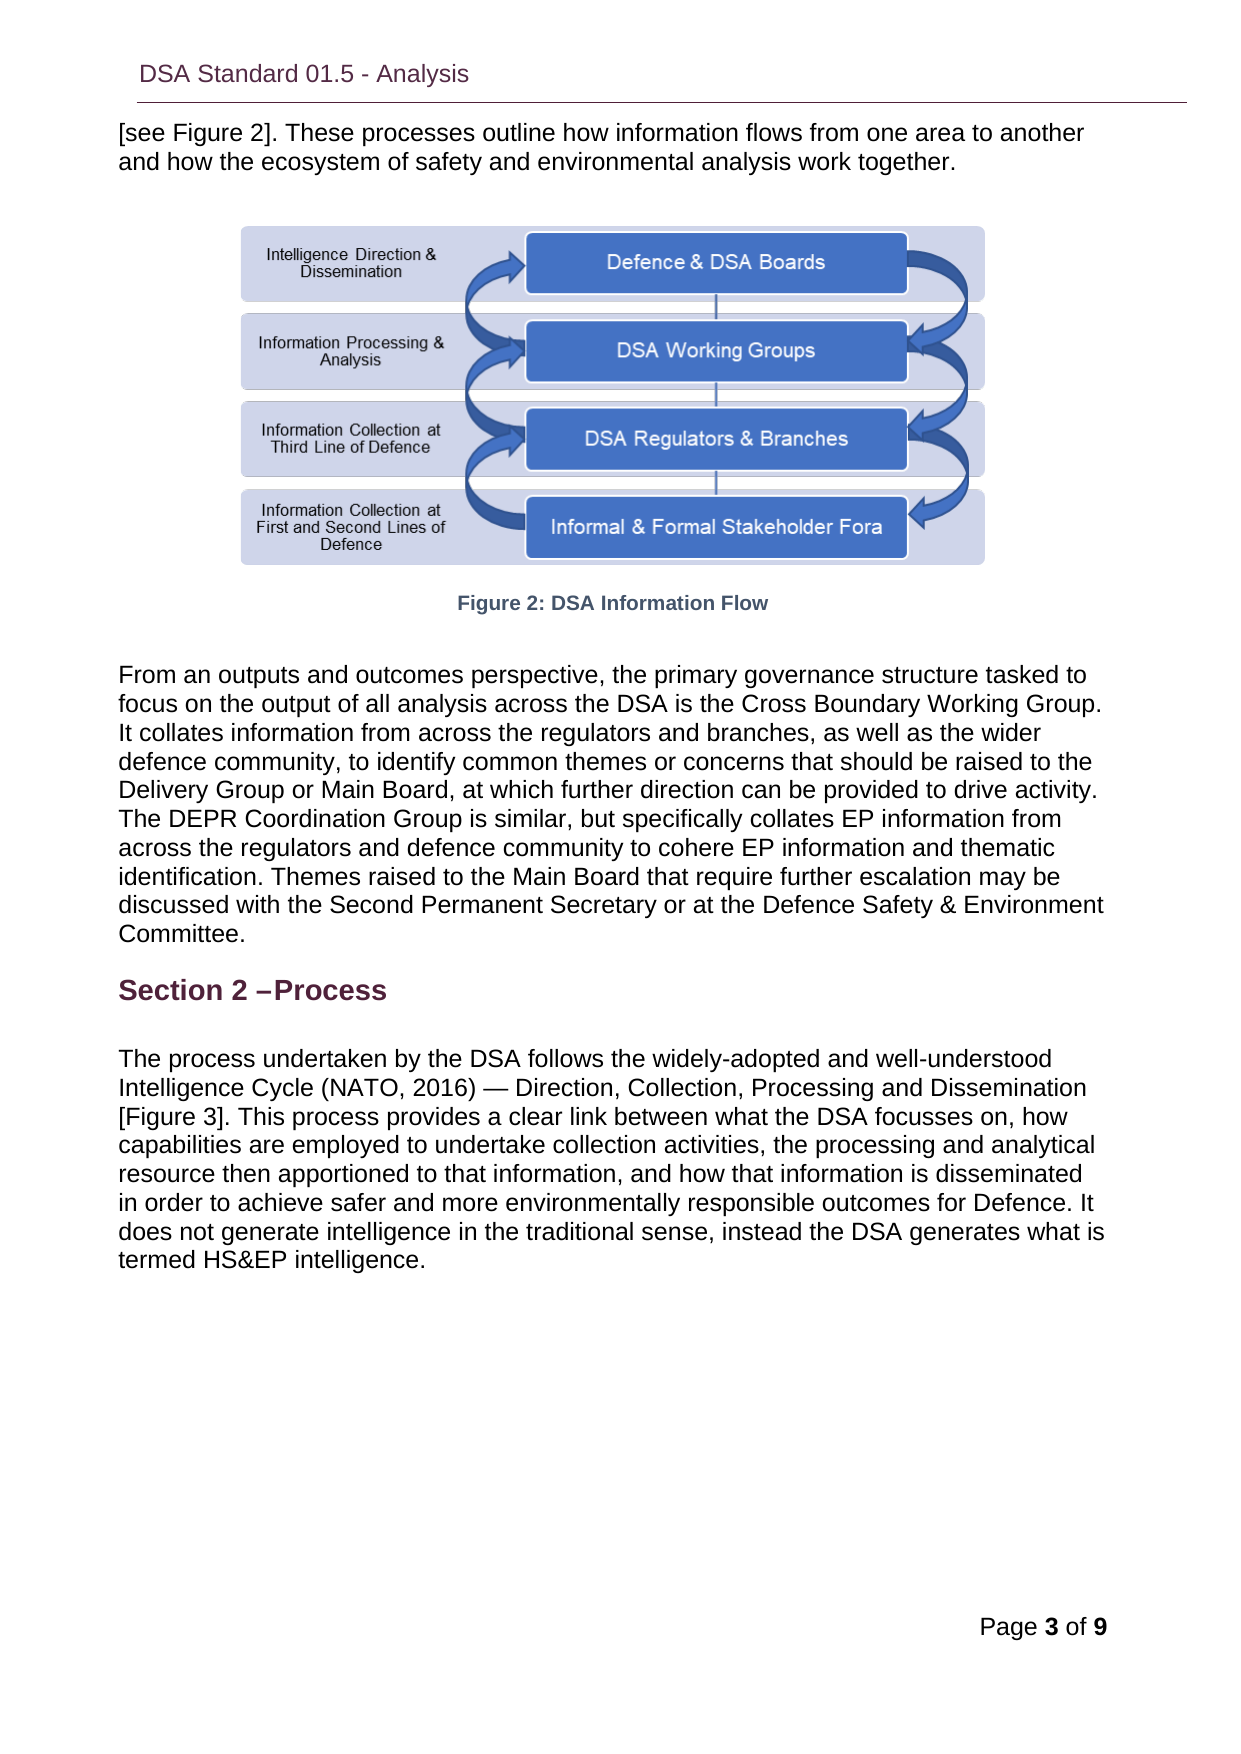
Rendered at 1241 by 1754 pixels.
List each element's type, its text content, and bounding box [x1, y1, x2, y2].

text Figure 2: DSA Information Flow [118, 591, 1107, 614]
text The process undertaken by the DSA follows the widely-adopted and well-understood Intelligence Cycle (NATO, 2016) — Direction, Collection, Processing and Dissemination [Figure 3]. This process provides a clear link between what the DSA focusses on, how capabilities are employed to undertake collection activities, the processing and analytical resource then apportioned to that information, and how that information is disseminated in order to achieve safer and more environmentally responsible outcomes for Defence. It does not generate intelligence in the traditional sense, instead the DSA generates what is termed HS&EP intelligence. [118, 1044, 1107, 1274]
text [see Figure 2]. These processes outline how information flows from one area to another and how the ecosystem of safety and environmental analysis work together. [118, 118, 1107, 176]
subtitle Process [118, 973, 1107, 1006]
text From an outputs and outcomes perspective, the primary governance structure tasked to focus on the output of all analysis across the DSA is the Cross Boundary Working Group. It collates information from across the regulators and branches, as well as the wider defence community, to identify common themes or concerns that should be raised to the Delivery Group or Main Board, at which further direction can be provided to drive activity. The DEPR Coordination Group is similar, but specifically collates EP information from across the regulators and defence community to cohere EP information and thematic identification. Themes raised to the Main Board that require further escalation may be discussed with the Second Permanent Secretary or at the Defence Safety & Environment Committee. [118, 660, 1107, 948]
